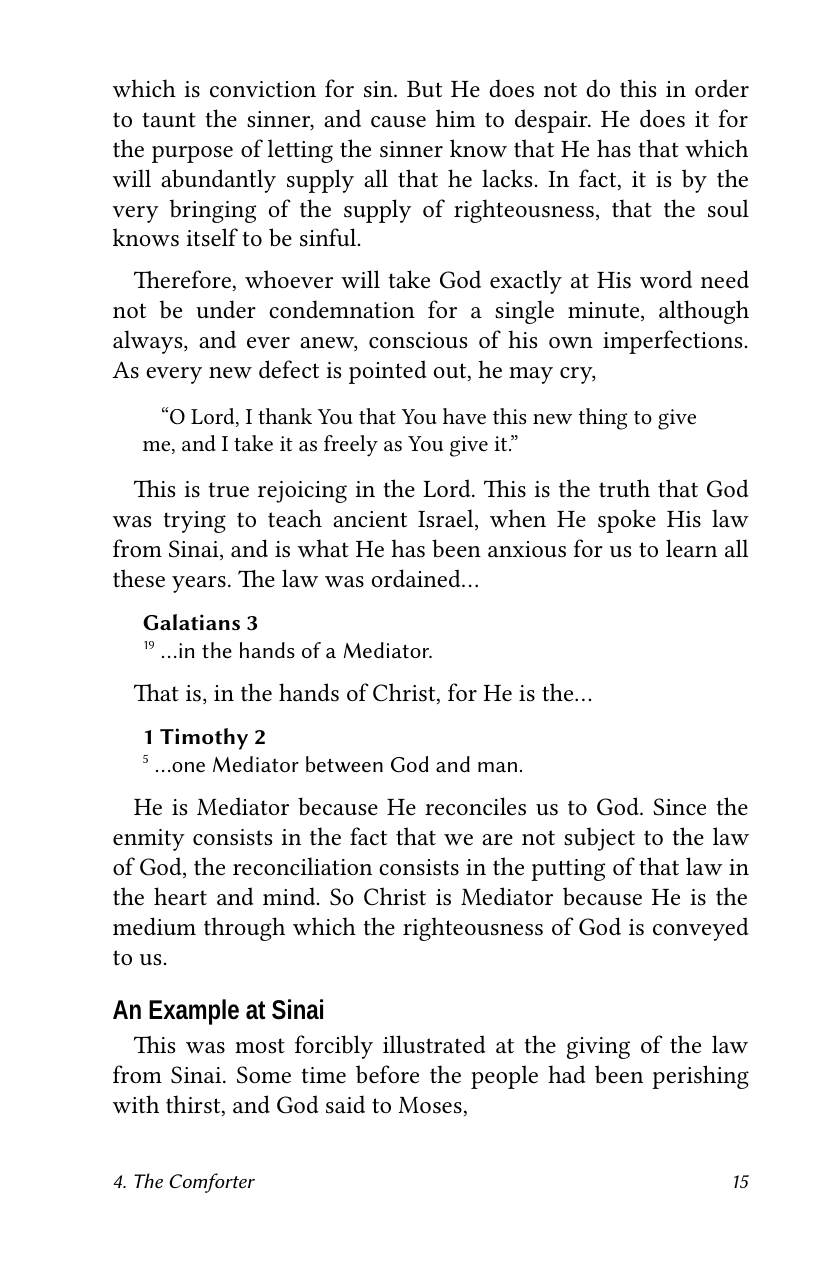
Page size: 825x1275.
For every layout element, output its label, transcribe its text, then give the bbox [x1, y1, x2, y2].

text 1 Timothy 2 [142, 724, 750, 750]
text Galatians 3 [142, 610, 750, 636]
text which is conviction for sin. But He does not do this in order to taunt the sinner, and cause him to despair. He does it for the purpose of letting the sinner know that He has that which will abundantly supply all that he lacks. In fact, it is by the very bringing of the supply of righteousness, that the soul knows itself to be sinful. [112, 75, 750, 253]
text 19 ...in the hands of a Mediator. [142, 638, 720, 664]
text He is Mediator because He reconciles us to God. Since the enmity consists in the fact that we are not subject to the law of God, the reconciliation consists in the putting of that law in the heart and mind. So Christ is Mediator because He is the medium through which the righteousness of God is conveyed to us. [112, 793, 750, 971]
text “O Lord, I thank You that You have this new thing to give me, and I take it as freely as You give it.” [142, 404, 720, 457]
text Therefore, whoever will take God exactly at His word need not be under condemnation for a single minute, although always, and ever anew, conscious of his own imperfections. As every new defect is pointed out, he may cry, [112, 266, 750, 385]
text This was most forcibly illustrated at the giving of the law from Sinai. Some time before the people had been perishing with thirst, and God said to Moses, [112, 1031, 750, 1119]
text This is true rejoicing in the Lord. This is the truth that God was trying to teach ancient Israel, when He spoke His law from Sinai, and is what He has been anxious for us to learn all these years. The law was ordained… [112, 475, 750, 594]
subtitle An Example at Sinai [112, 994, 750, 1025]
text That is, in the hands of Christ, for He is the… [112, 679, 750, 708]
text 5 ...one Mediator between God and man. [142, 752, 720, 778]
